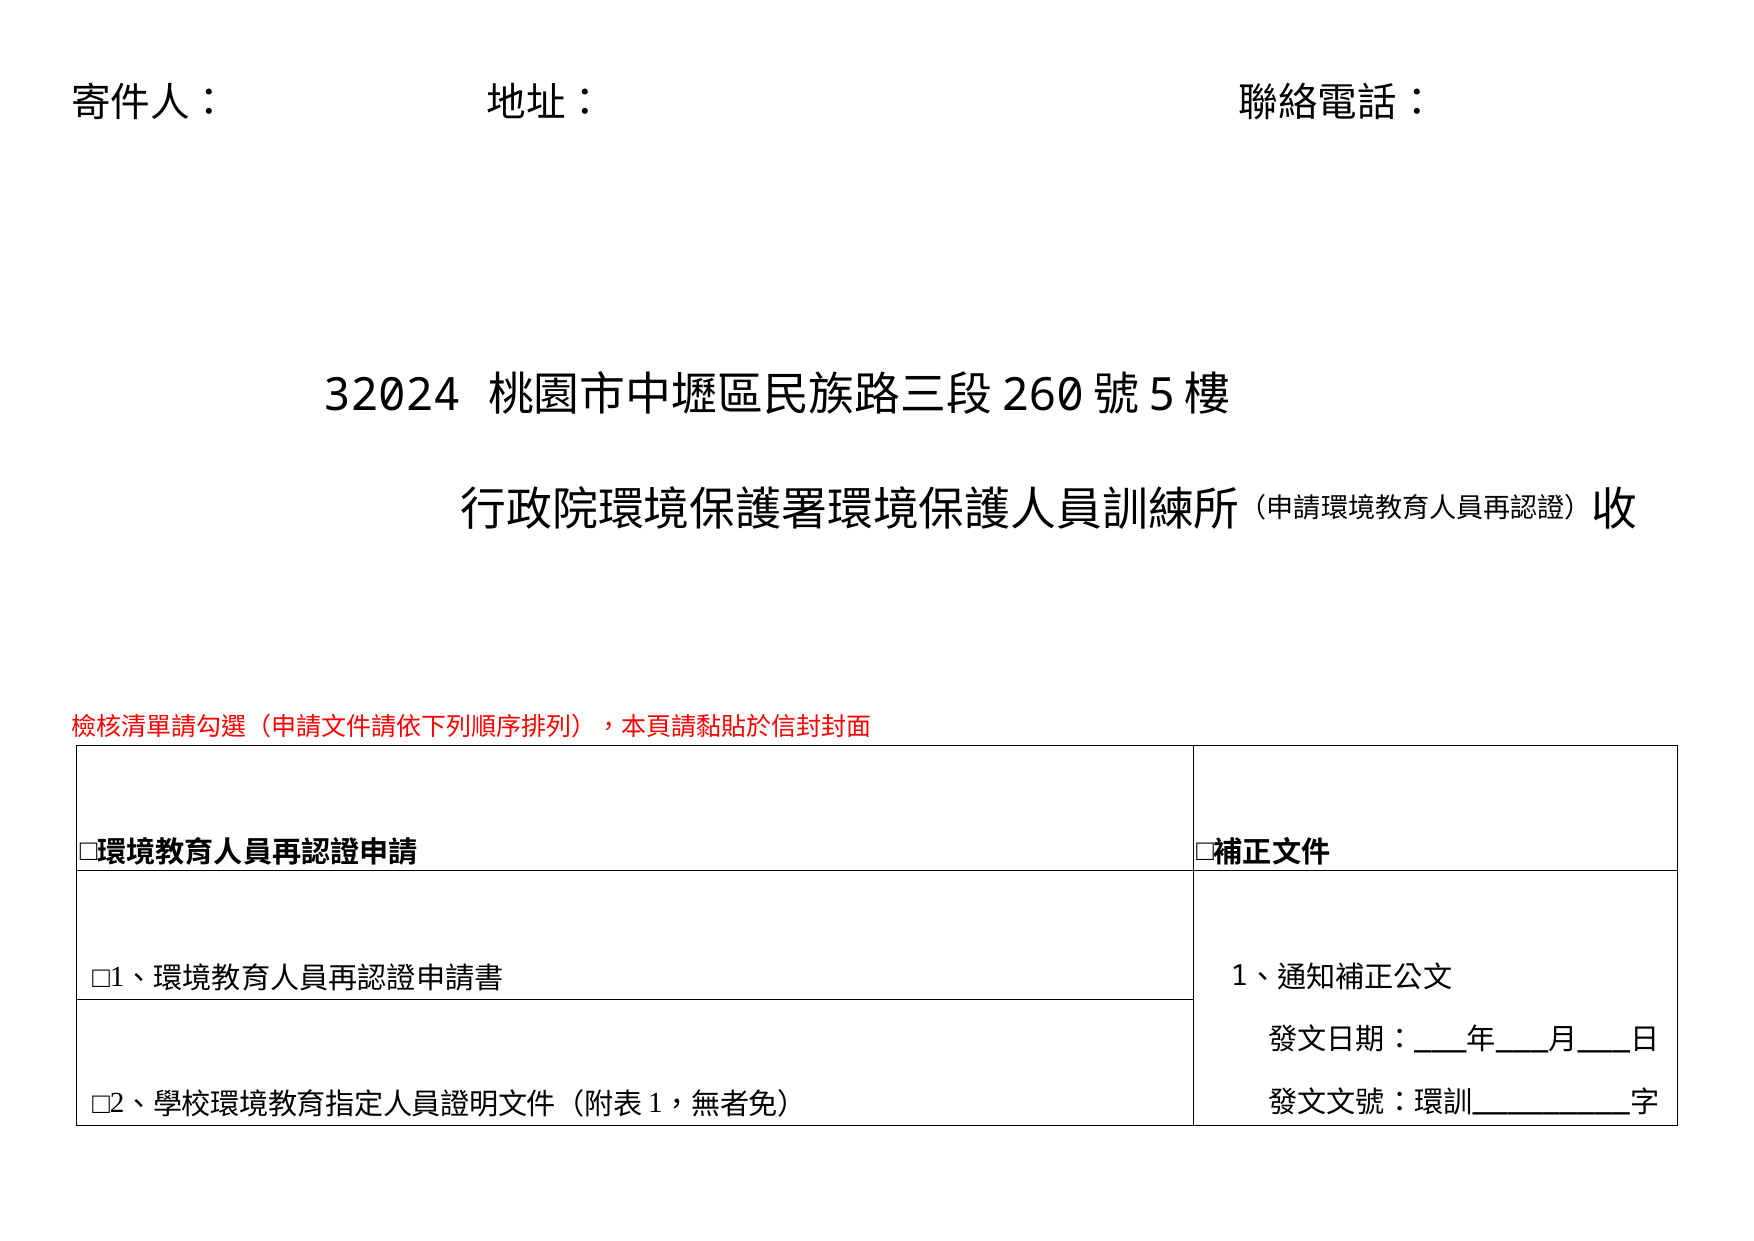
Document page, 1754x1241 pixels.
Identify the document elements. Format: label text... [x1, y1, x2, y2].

text 寄件人： 地址： 聯絡電話： [71, 58, 1683, 120]
text 檢核清單請勾選（申請文件請依下列順序排列），本頁請黏貼於信封封面 [71, 683, 1683, 745]
table_header □環境教育人員再認證申請 [77, 746, 1193, 870]
text 行政院環境保護署環境保護人員訓練所（申請環境教育人員再認證）收 [71, 433, 1683, 558]
table_cell □1、環境教育人員再認證申請書 [77, 871, 1193, 999]
table_cell □2、學校環境教育指定人員證明文件（附表1，無者免） [77, 1000, 1193, 1125]
table_header □補正文件 [1194, 746, 1677, 870]
table_cell 1、通知補正公文 發文日期：___年___月___日 發文文號：環訓_________字 [1194, 871, 1677, 1125]
text 32024 桃園市中壢區民族路三段260號5樓 [71, 357, 1683, 424]
